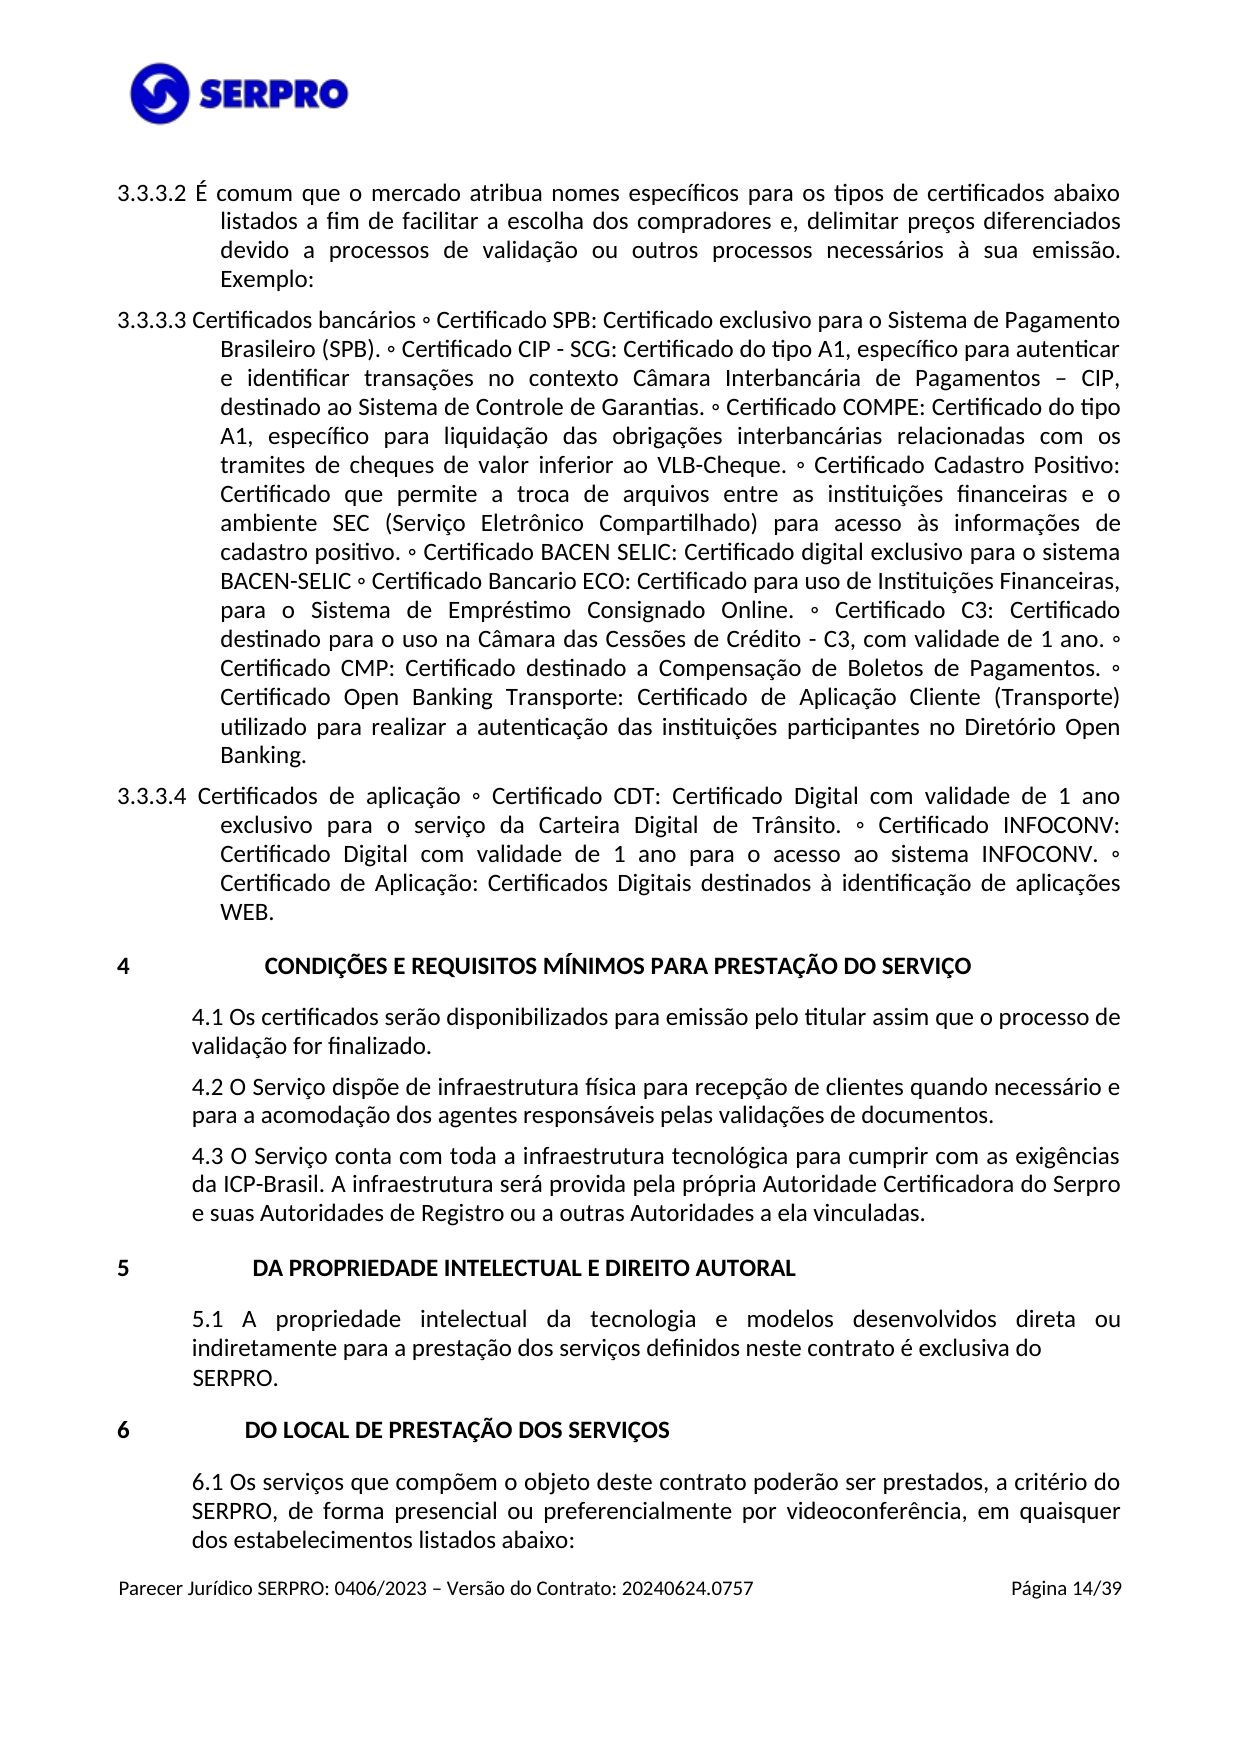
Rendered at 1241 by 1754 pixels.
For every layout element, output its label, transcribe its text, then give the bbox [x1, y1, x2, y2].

text 6.1 Os serviços que compõem o objeto deste contrato poderão ser prestados, a critério do SERPRO, de forma presencial ou preferencialmente por videoconferência, em quaisquer dos estabelecimentos listados abaixo: [192, 1467, 1122, 1554]
text 4.3 O Serviço conta com toda a infraestrutura tecnológica para cumprir com as exigências da ICP-Brasil. A infraestrutura será provida pela própria Autoridade Certificadora do Serpro e suas Autoridades de Registro ou a outras Autoridades a ela vinculadas. [192, 1141, 1122, 1228]
subtitle 5 DA PROPRIEDADE INTELECTUAL E DIREITO AUTORAL [117, 1252, 1122, 1282]
text 4.2 O Serviço dispõe de infraestrutura física para recepção de clientes quando necessário e para a acomodação dos agentes responsáveis pelas validações de documentos. [192, 1072, 1122, 1130]
subtitle 4 CONDIÇÕES E REQUISITOS MÍNIMOS PARA PRESTAÇÃO DO SERVIÇO [117, 950, 1122, 980]
text 3.3.3.4 Certificados de aplicação ◦ Certificado CDT: Certificado Digital com validade de 1 ano exclusivo para o serviço da Carteira Digital de Trânsito. ◦ Certificado INFOCONV: Certificado Digital com validade de 1 ano para o acesso ao sistema INFOCONV. ◦ Certificado de Aplicação: Certificados Digitais destinados à identificação de aplicações WEB. [117, 781, 1122, 927]
text SERPRO. [192, 1363, 1122, 1392]
text 5.1 A propriedade intelectual da tecnologia e modelos desenvolvidos direta ou indiretamente para a prestação dos serviços definidos neste contrato é exclusiva do [192, 1305, 1122, 1363]
subtitle 6 DO LOCAL DE PRESTAÇÃO DOS SERVIÇOS [117, 1414, 1122, 1445]
text 4.1 Os certificados serão disponibilizados para emissão pelo titular assim que o processo de validação for finalizado. [192, 1003, 1122, 1061]
text 3.3.3.2 É comum que o mercado atribua nomes específicos para os tipos de certificados abaixo listados a fim de facilitar a escolha dos compradores e, delimitar preços diferenciados devido a processos de validação ou outros processos necessários à sua emissão. Exemplo: [117, 178, 1122, 294]
text 3.3.3.3 Certificados bancários ◦ Certificado SPB: Certificado exclusivo para o Sistema de Pagamento Brasileiro (SPB). ◦ Certificado CIP - SCG: Certificado do tipo A1, específico para autenticar e identificar transações no contexto Câmara Interbancária de Pagamentos – CIP, destinado ao Sistema de Controle de Garantias. ◦ Certificado COMPE: Certificado do tipo A1, específico para liquidação das obrigações interbancárias relacionadas com os tramites de cheques de valor inferior ao VLB-Cheque. ◦ Certificado Cadastro Positivo: Certificado que permite a troca de arquivos entre as instituições financeiras e o ambiente SEC (Serviço Eletrônico Compartilhado) para acesso às informações de cadastro positivo. ◦ Certificado BACEN SELIC: Certificado digital exclusivo para o sistema BACEN-SELIC ◦ Certificado Bancario ECO: Certificado para uso de Instituições Financeiras, para o Sistema de Empréstimo Consignado Online. ◦ Certificado C3: Certificado destinado para o uso na Câmara das Cessões de Crédito - C3, com validade de 1 ano. ◦ Certificado CMP: Certificado destinado a Compensação de Boletos de Pagamentos. ◦ Certificado Open Banking Transporte: Certificado de Aplicação Cliente (Transporte) utilizado para realizar a autenticação das instituições participantes no Diretório Open Banking. [117, 305, 1122, 770]
